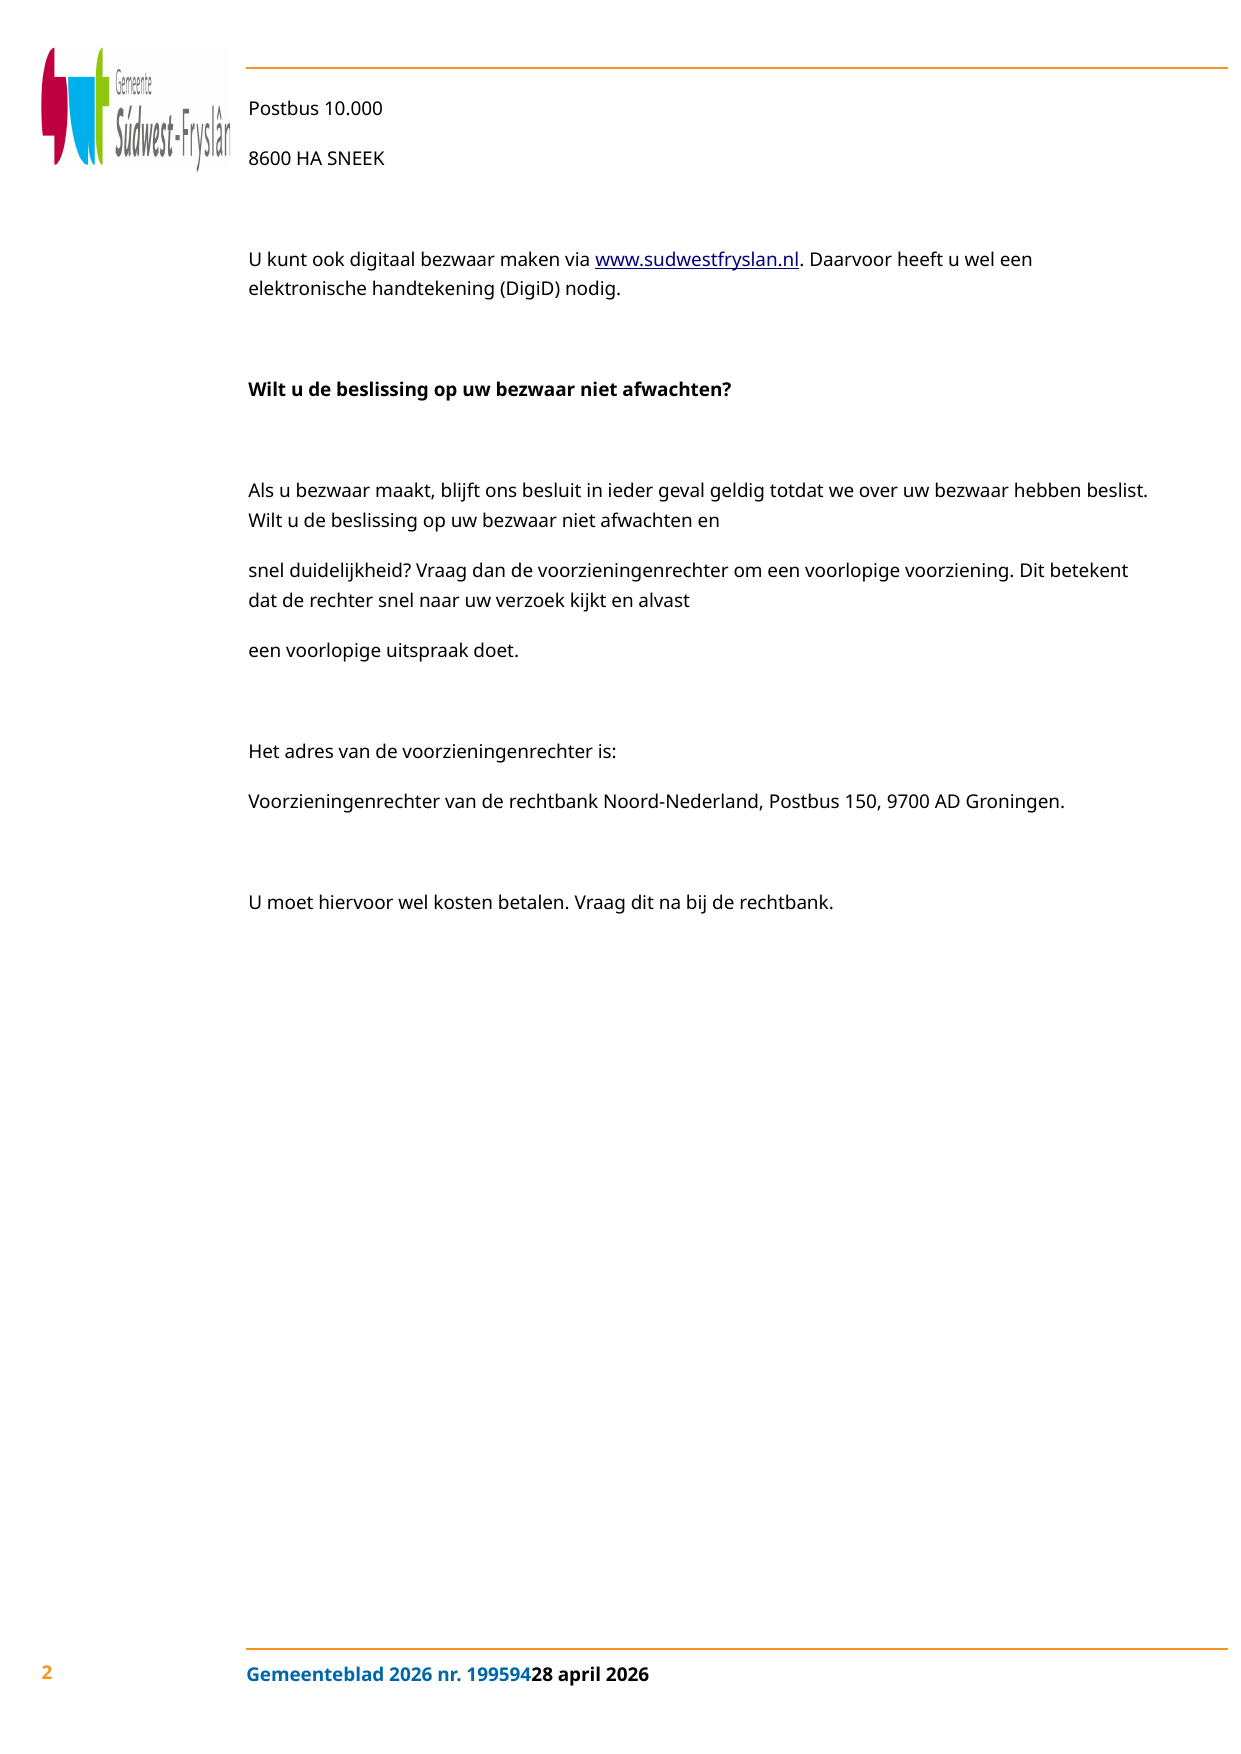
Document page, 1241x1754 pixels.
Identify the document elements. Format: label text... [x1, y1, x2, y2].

text Wilt u de beslissing op uw bezwaar niet afwachten? [248, 376, 1152, 402]
text 8600 HA SNEEK [248, 145, 1152, 171]
text Het adres van de voorzieningenrechter is: [248, 738, 1152, 764]
text snel duidelijkheid? Vraag dan de voorzieningenrechter om een voorlopige voorziening. Dit betekent dat de rechter snel naar uw verzoek kijkt en alvast [248, 557, 1152, 613]
text Voorzieningenrechter van de rechtbank Noord-Nederland, Postbus 150, 9700 AD Groningen. [248, 788, 1152, 814]
text Postbus 10.000 [248, 95, 1152, 121]
picture [41, 47, 231, 172]
text een voorlopige uitspraak doet. [248, 637, 1152, 663]
text U moet hiervoor wel kosten betalen. Vraag dit na bij de rechtbank. [248, 889, 1152, 915]
text U kunt ook digitaal bezwaar maken via www.sudwestfryslan.nl. Daarvoor heeft u wel een elektronische handtekening (DigiD) nodig. [248, 246, 1152, 301]
text Als u bezwaar maakt, blijft ons besluit in ieder geval geldig totdat we over uw bezwaar hebben beslist. Wilt u de beslissing op uw bezwaar niet afwachten en [248, 477, 1152, 533]
